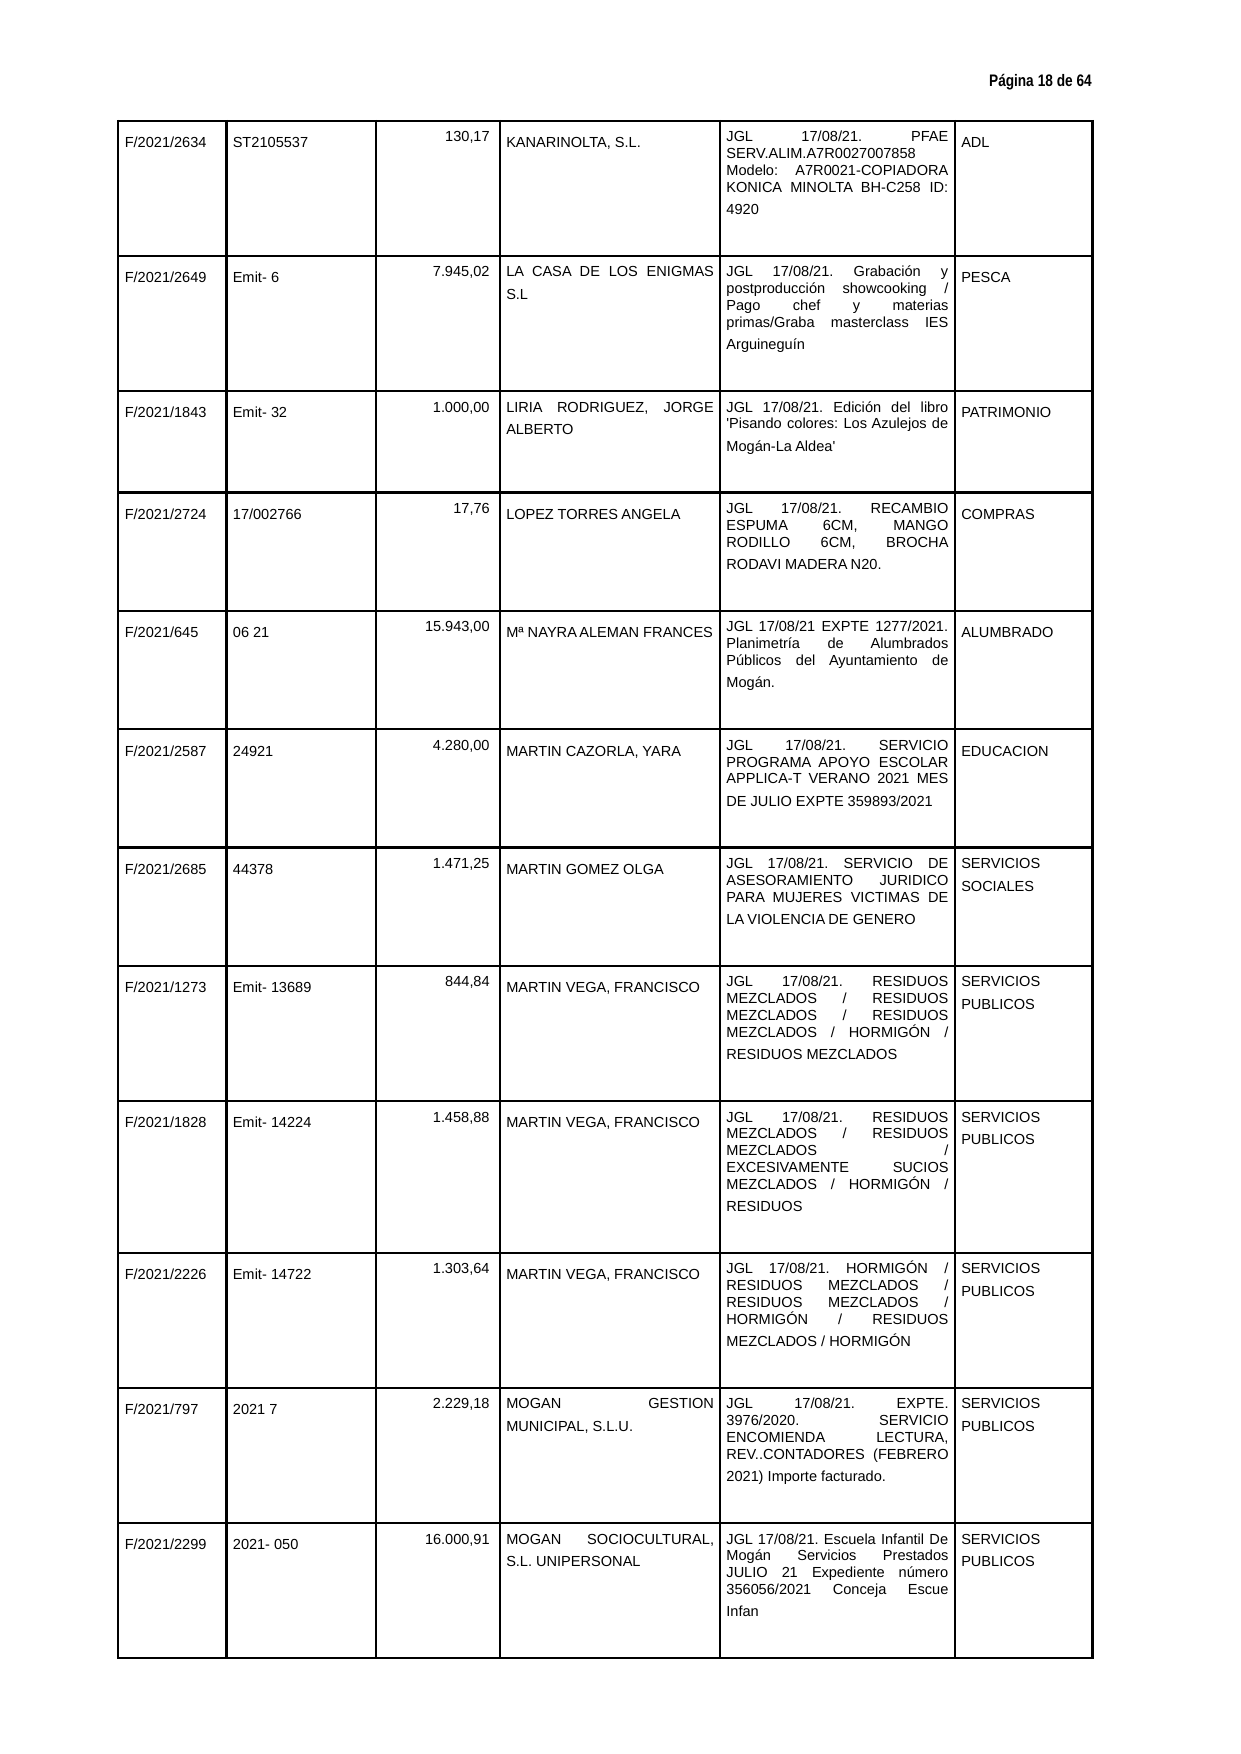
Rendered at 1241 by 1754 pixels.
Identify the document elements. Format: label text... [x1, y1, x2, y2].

table_cell KANARINOLTA, S.L. [501, 122, 719, 255]
table_cell 2021 7 [228, 1389, 375, 1522]
table_cell F/2021/2685 [119, 849, 225, 965]
table_cell 4.280,00 [377, 730, 499, 846]
table_cell MARTIN VEGA, FRANCISCO [501, 967, 719, 1100]
table_cell 17/002766 [228, 494, 375, 610]
table_cell SERVICIOS PUBLICOS [956, 1254, 1091, 1387]
table_cell SERVICIOS PUBLICOS [956, 967, 1091, 1100]
table_cell Emit- 6 [228, 257, 375, 390]
table_cell MARTIN VEGA, FRANCISCO [501, 1254, 719, 1387]
table_cell LIRIA RODRIGUEZ, JORGE ALBERTO [501, 392, 719, 491]
table_cell ST2105537 [228, 122, 375, 255]
table_cell LOPEZ TORRES ANGELA [501, 494, 719, 610]
table_cell 7.945,02 [377, 257, 499, 390]
table_cell ADL [956, 122, 1091, 255]
table_cell 16.000,91 [377, 1524, 499, 1657]
table_cell 1.000,00 [377, 392, 499, 491]
table_cell F/2021/2634 [119, 122, 225, 255]
table_cell F/2021/2724 [119, 494, 225, 610]
table_cell SERVICIOS SOCIALES [956, 849, 1091, 965]
table_cell Emit- 14722 [228, 1254, 375, 1387]
table_cell PESCA [956, 257, 1091, 390]
table_cell 2021- 050 [228, 1524, 375, 1657]
table_cell F/2021/2299 [119, 1524, 225, 1657]
table_cell ALUMBRADO [956, 612, 1091, 728]
table_cell Mª NAYRA ALEMAN FRANCES [501, 612, 719, 728]
table_cell Emit- 32 [228, 392, 375, 491]
table_cell F/2021/1843 [119, 392, 225, 491]
table_cell JGL 17/08/21. Grabación y postproducción showcooking / Pago chef y materias primas/Graba masterclass IES Arguineguín [721, 257, 954, 390]
table_cell F/2021/645 [119, 612, 225, 728]
table_cell 24921 [228, 730, 375, 846]
table_cell MOGAN SOCIOCULTURAL, S.L. UNIPERSONAL [501, 1524, 719, 1657]
table_cell JGL 17/08/21. RECAMBIO ESPUMA 6CM, MANGO RODILLO 6CM, BROCHA RODAVI MADERA N20. [721, 494, 954, 610]
table_cell JGL 17/08/21. SERVICIO DE ASESORAMIENTO JURIDICO PARA MUJERES VICTIMAS DE LA VIOLENCIA DE GENERO [721, 849, 954, 965]
table_cell EDUCACION [956, 730, 1091, 846]
table_cell F/2021/2587 [119, 730, 225, 846]
table_cell F/2021/2649 [119, 257, 225, 390]
table_cell JGL 17/08/21. HORMIGÓN / RESIDUOS MEZCLADOS / RESIDUOS MEZCLADOS / HORMIGÓN / RESIDUOS MEZCLADOS / HORMIGÓN [721, 1254, 954, 1387]
table_cell 844,84 [377, 967, 499, 1100]
table_cell 06 21 [228, 612, 375, 728]
table_cell JGL 17/08/21. Escuela Infantil De Mogán Servicios Prestados JULIO 21 Expediente número 356056/2021 Conceja Escue Infan [721, 1524, 954, 1657]
table_cell 1.303,64 [377, 1254, 499, 1387]
table_cell SERVICIOS PUBLICOS [956, 1389, 1091, 1522]
table_cell Emit- 13689 [228, 967, 375, 1100]
table_cell JGL 17/08/21. Edición del libro 'Pisando colores: Los Azulejos de Mogán-La Aldea' [721, 392, 954, 491]
table_cell 130,17 [377, 122, 499, 255]
table_cell SERVICIOS PUBLICOS [956, 1524, 1091, 1657]
table_cell JGL 17/08/21. EXPTE. 3976/2020. SERVICIO ENCOMIENDA LECTURA, REV..CONTADORES (FEBRERO 2021) Importe facturado. [721, 1389, 954, 1522]
table_cell 15.943,00 [377, 612, 499, 728]
table_cell F/2021/1273 [119, 967, 225, 1100]
table_cell JGL 17/08/21. RESIDUOS MEZCLADOS / RESIDUOS MEZCLADOS / RESIDUOS MEZCLADOS / HORMIGÓN / RESIDUOS MEZCLADOS [721, 967, 954, 1100]
table_cell 17,76 [377, 494, 499, 610]
table_cell MARTIN CAZORLA, YARA [501, 730, 719, 846]
table_cell MARTIN GOMEZ OLGA [501, 849, 719, 965]
table_cell F/2021/2226 [119, 1254, 225, 1387]
table_cell Emit- 14224 [228, 1102, 375, 1252]
table_cell JGL 17/08/21 EXPTE 1277/2021. Planimetría de Alumbrados Públicos del Ayuntamiento de Mogán. [721, 612, 954, 728]
table_cell 1.458,88 [377, 1102, 499, 1252]
table_cell SERVICIOS PUBLICOS [956, 1102, 1091, 1252]
table_cell COMPRAS [956, 494, 1091, 610]
table_cell JGL 17/08/21. PFAE SERV.ALIM.A7R0027007858 Modelo: A7R0021-COPIADORA KONICA MINOLTA BH-C258 ID: 4920 [721, 122, 954, 255]
table_cell LA CASA DE LOS ENIGMAS S.L [501, 257, 719, 390]
table_cell 44378 [228, 849, 375, 965]
table_cell 2.229,18 [377, 1389, 499, 1522]
table_cell JGL 17/08/21. SERVICIO PROGRAMA APOYO ESCOLAR APPLICA-T VERANO 2021 MES DE JULIO EXPTE 359893/2021 [721, 730, 954, 846]
table_cell F/2021/1828 [119, 1102, 225, 1252]
table_cell MOGAN GESTION MUNICIPAL, S.L.U. [501, 1389, 719, 1522]
table_cell F/2021/797 [119, 1389, 225, 1522]
table_cell PATRIMONIO [956, 392, 1091, 491]
table_cell JGL 17/08/21. RESIDUOS MEZCLADOS / RESIDUOS MEZCLADOS / EXCESIVAMENTE SUCIOS MEZCLADOS / HORMIGÓN / RESIDUOS [721, 1102, 954, 1252]
table_cell MARTIN VEGA, FRANCISCO [501, 1102, 719, 1252]
table_cell 1.471,25 [377, 849, 499, 965]
